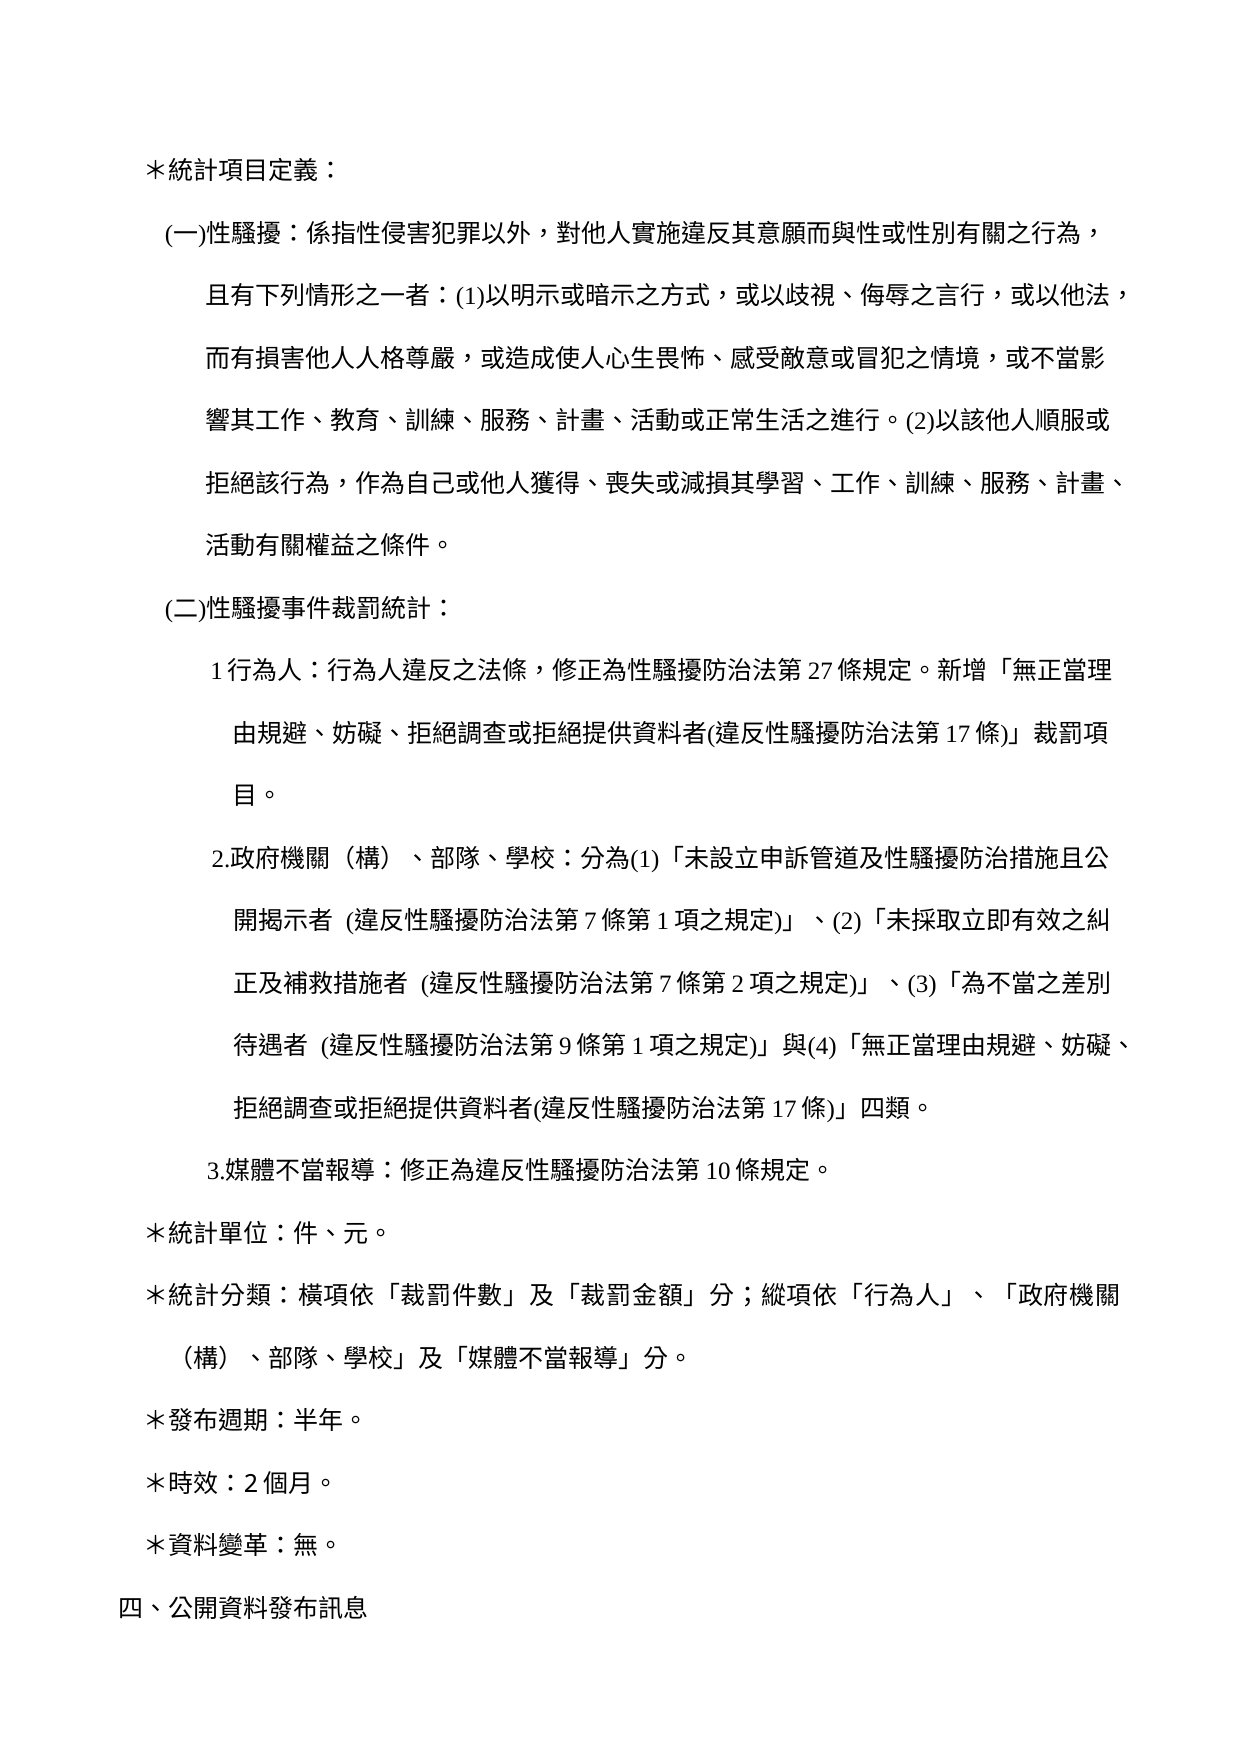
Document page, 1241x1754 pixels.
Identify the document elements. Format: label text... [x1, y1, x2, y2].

text 四、公開資料發布訊息 [118, 1564, 1122, 1627]
text (一)性騷擾：係指性侵害犯罪以外，對他人實施違反其意願而與性或性別有關之行為，且有下列情形之一者：(1)以明示或暗示之方式，或以歧視、侮辱之言行，或以他法，而有損害他人人格尊嚴，或造成使人心生畏怖、感受敵意或冒犯之情境，或不當影響其工作、教育、訓練、服務、計畫、活動或正常生活之進行。(2)以該他人順服或拒絕該行為，作為自己或他人獲得、喪失或減損其學習、工作、訓練、服務、計畫、活動有關權益之條件。 [164, 189, 1122, 564]
text ＊統計單位：件、元。 [143, 1189, 1122, 1252]
text 3.媒體不當報導：修正為違反性騷擾防治法第10條規定。 [118, 1127, 1122, 1189]
text ＊發布週期：半年。 [143, 1377, 1122, 1439]
text ＊統計項目定義： [143, 127, 1122, 189]
text ＊時效：2個月。 [143, 1439, 1122, 1502]
text 2.政府機關（構）、部隊、學校：分為(1)「未設立申訴管道及性騷擾防治措施且公開揭示者 (違反性騷擾防治法第7條第1項之規定)」、(2)「未採取立即有效之糾正及補救措施者 (違反性騷擾防治法第7條第2項之規定)」、(3)「為不當之差別待遇者 (違反性騷擾防治法第9條第1項之規定)」與(4)「無正當理由規避、妨礙、拒絕調查或拒絕提供資料者(違反性騷擾防治法第17條)」四類。 [211, 814, 1122, 1127]
text 1行為人：行為人違反之法條，修正為性騷擾防治法第27條規定。新增「無正當理由規避、妨礙、拒絕調查或拒絕提供資料者(違反性騷擾防治法第17條)」裁罰項目。 [210, 627, 1122, 814]
text ＊資料變革：無。 [143, 1502, 1122, 1564]
text ＊統計分類：橫項依「裁罰件數」及「裁罰金額」分；縱項依「行為人」、「政府機關（構）、部隊、學校」及「媒體不當報導」分。 [143, 1252, 1122, 1377]
text (二)性騷擾事件裁罰統計： [118, 564, 1122, 627]
